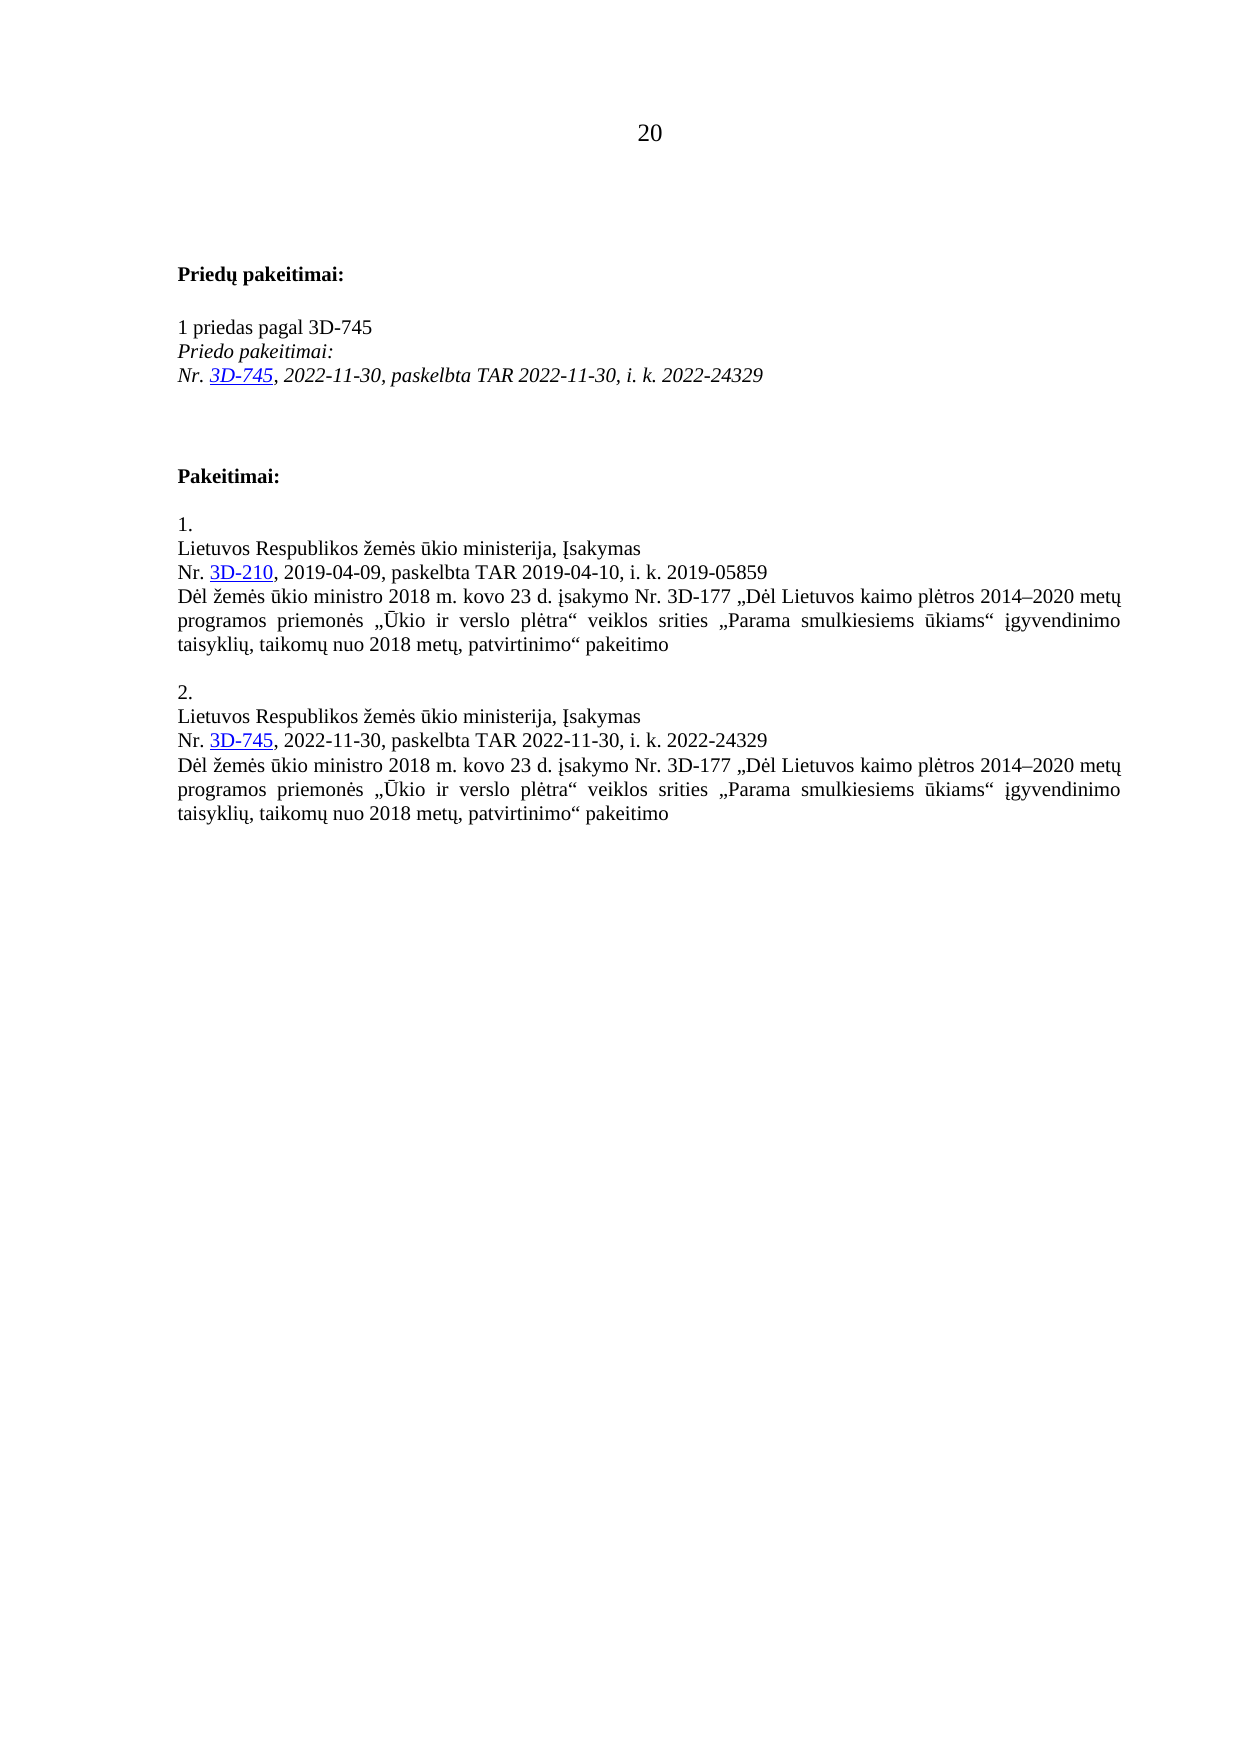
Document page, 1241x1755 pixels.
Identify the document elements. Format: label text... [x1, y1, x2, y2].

text Priedų pakeitimai: [177, 262, 1122, 286]
text Pakeitimai: [177, 464, 1122, 488]
text Nr. 3D-745, 2022-11-30, paskelbta TAR 2022-11-30, i. k. 2022-24329 [177, 728, 1122, 752]
text Nr. 3D-210, 2019-04-09, paskelbta TAR 2019-04-10, i. k. 2019-05859 [177, 560, 1122, 584]
text Lietuvos Respublikos žemės ūkio ministerija, Įsakymas [177, 704, 1122, 728]
text Dėl žemės ūkio ministro 2018 m. kovo 23 d. įsakymo Nr. 3D-177 „Dėl Lietuvos kaimo plėtros 2014–2020 metų programos priemonės „Ūkio ir verslo plėtra“ veiklos srities „Parama smulkiesiems ūkiams“ įgyvendinimo taisyklių, taikomų nuo 2018 metų, patvirtinimo“ pakeitimo [177, 584, 1122, 656]
text Nr. 3D-745, 2022-11-30, paskelbta TAR 2022-11-30, i. k. 2022-24329 [177, 363, 1122, 387]
text 2. [177, 680, 1122, 704]
text 1. [177, 512, 1122, 536]
text 1 priedas pagal 3D-745 [177, 315, 1122, 339]
text Lietuvos Respublikos žemės ūkio ministerija, Įsakymas [177, 536, 1122, 560]
text Dėl žemės ūkio ministro 2018 m. kovo 23 d. įsakymo Nr. 3D-177 „Dėl Lietuvos kaimo plėtros 2014–2020 metų programos priemonės „Ūkio ir verslo plėtra“ veiklos srities „Parama smulkiesiems ūkiams“ įgyvendinimo taisyklių, taikomų nuo 2018 metų, patvirtinimo“ pakeitimo [177, 752, 1122, 825]
text Priedo pakeitimai: [177, 339, 1122, 363]
